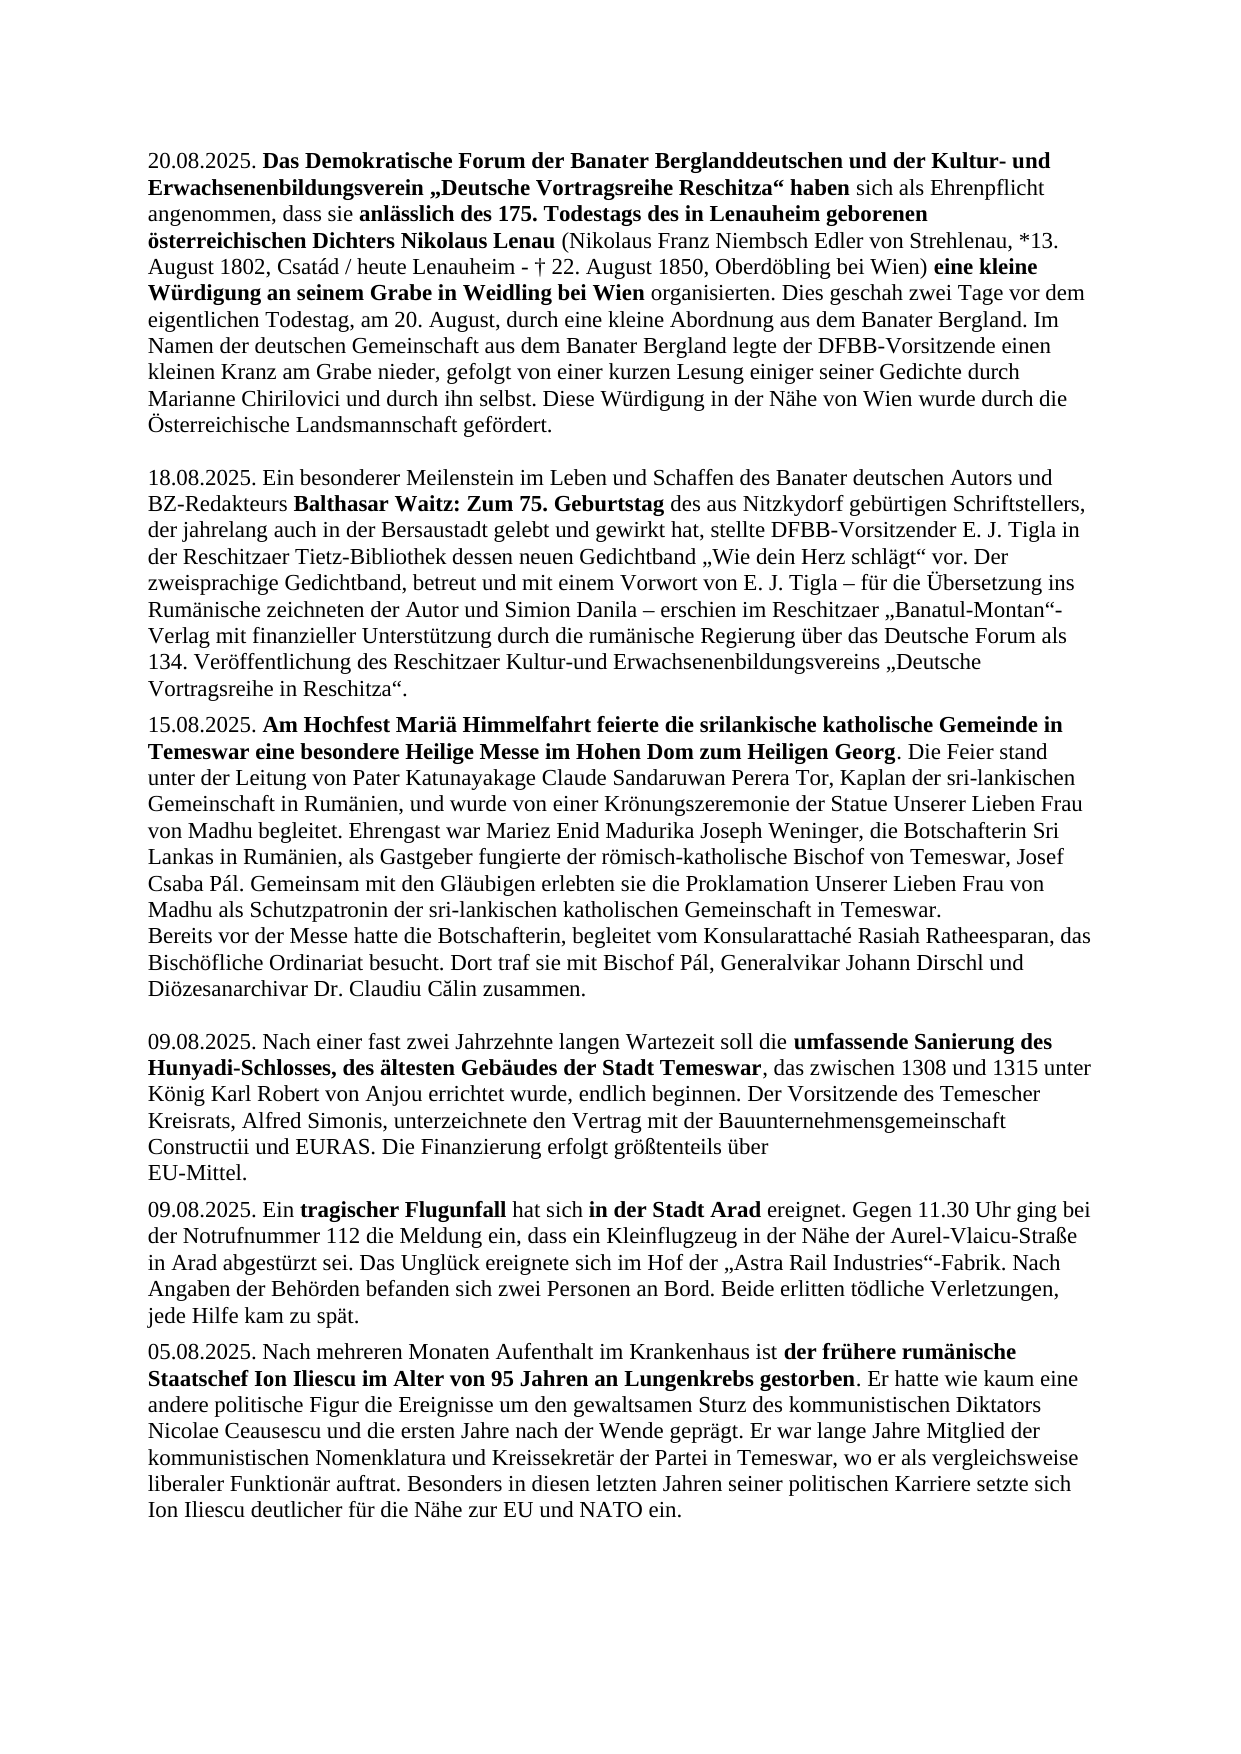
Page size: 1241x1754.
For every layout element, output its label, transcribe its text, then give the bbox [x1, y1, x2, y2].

text 20.08.2025. Das Demokratische Forum der Banater Berglanddeutschen und der Kultur- und Erwachsenenbildungsverein „Deutsche Vortragsreihe Reschitza“ haben sich als Ehrenpflicht angenommen, dass sie anlässlich des 175. Todestags des in Lenauheim geborenen österreichischen Dichters Nikolaus Lenau (Nikolaus Franz Niembsch Edler von Strehlenau, *13. August 1802, Csatád / heute Lenauheim - † 22. August 1850, Oberdöbling bei Wien) eine kleine Würdigung an seinem Grabe in Weidling bei Wien organisierten. Dies geschah zwei Tage vor dem eigentlichen Todestag, am 20. August, durch eine kleine Abordnung aus dem Banater Bergland. Im Namen der deutschen Gemeinschaft aus dem Banater Bergland legte der DFBB-Vorsitzende einen kleinen Kranz am Grabe nieder, gefolgt von einer kurzen Lesung einiger seiner Gedichte durch Marianne Chirilovici und durch ihn selbst. Diese Würdigung in der Nähe von Wien wurde durch die Österreichische Landsmannschaft gefördert. 18.08.2025. Ein besonderer Meilenstein im Leben und Schaffen des Banater deutschen Autors und BZ-Redakteurs Balthasar Waitz: Zum 75. Geburtstag des aus Nitzkydorf gebürtigen Schriftstellers, der jahrelang auch in der Bersaustadt gelebt und gewirkt hat, stellte DFBB-Vorsitzender E. J. Tigla in der Reschitzaer Tietz-Bibliothek dessen neuen Gedichtband „Wie dein Herz schlägt“ vor. Der zweisprachige Gedichtband, betreut und mit einem Vorwort von E. J. Tigla – für die Übersetzung ins Rumänische zeichneten der Autor und Simion Danila – erschien im Reschitzaer „Banatul-Montan“-Verlag mit finanzieller Unterstützung durch die rumänische Regierung über das Deutsche Forum als 134. Veröffentlichung des Reschitzaer Kultur-und Erwachsenenbildungsvereins „Deutsche Vortragsreihe in Reschitza“. [148, 148, 1093, 701]
text 05.08.2025. Nach mehreren Monaten Aufenthalt im Krankenhaus ist der frühere rumänische Staatschef Ion Iliescu im Alter von 95 Jahren an Lungenkrebs gestorben. Er hatte wie kaum eine andere politische Figur die Ereignisse um den gewaltsamen Sturz des kommunistischen Diktators Nicolae Ceausescu und die ersten Jahre nach der Wende geprägt. Er war lange Jahre Mitglied der kommunistischen Nomenklatura und Kreissekretär der Partei in Temeswar, wo er als vergleichsweise liberaler Funktionär auftrat. Besonders in diesen letzten Jahren seiner politischen Karriere setzte sich Ion Iliescu deutlicher für die Nähe zur EU und NATO ein. [148, 1338, 1093, 1523]
text 09.08.2025. Ein tragischer Flugunfall hat sich in der Stadt Arad ereignet. Gegen 11.30 Uhr ging bei der Notrufnummer 112 die Meldung ein, dass ein Kleinflugzeug in der Nähe der Aurel-Vlaicu-Straße in Arad abgestürzt sei. Das Unglück ereignete sich im Hof der „Astra Rail Industries“-Fabrik. Nach Angaben der Behörden befanden sich zwei Personen an Bord. Beide erlitten tödliche Verletzungen, jede Hilfe kam zu spät. [148, 1196, 1093, 1328]
text 15.08.2025. Am Hochfest Mariä Himmelfahrt feierte die srilankische katholische Gemeinde in Temeswar eine besondere Heilige Messe im Hohen Dom zum Heiligen Georg. Die Feier stand unter der Leitung von Pater Katunayakage Claude Sandaruwan Perera Tor, Kaplan der sri-lankischen Gemeinschaft in Rumänien, und wurde von einer Krönungszeremonie der Statue Unserer Lieben Frau von Madhu begleitet. Ehrengast war Mariez Enid Madurika Joseph Weninger, die Botschafterin Sri Lankas in Rumänien, als Gastgeber fungierte der römisch-katholische Bischof von Temeswar, Josef Csaba Pál. Gemeinsam mit den Gläubigen erlebten sie die Proklamation Unserer Lieben Frau von Madhu als Schutzpatronin der sri-lankischen katholischen Gemeinschaft in Temeswar. Bereits vor der Messe hatte die Botschafterin, begleitet vom Konsularattaché Rasiah Ratheesparan, das Bischöfliche Ordinariat besucht. Dort traf sie mit Bischof Pál, Generalvikar Johann Dirschl und Diözesanarchivar Dr. Claudiu Călin zusammen. 09.08.2025. Nach einer fast zwei Jahrzehnte langen Wartezeit soll die umfassende Sanierung des Hunyadi-Schlosses, des ältesten Gebäudes der Stadt Temeswar, das zwischen 1308 und 1315 unter König Karl Robert von Anjou errichtet wurde, endlich beginnen. Der Vorsitzende des Temescher Kreisrats, Alfred Simonis, unterzeichnete den Vertrag mit der Bauunternehmensgemeinschaft Constructii und EURAS. Die Finanzierung erfolgt größtenteils über EU-Mittel. [148, 711, 1093, 1186]
